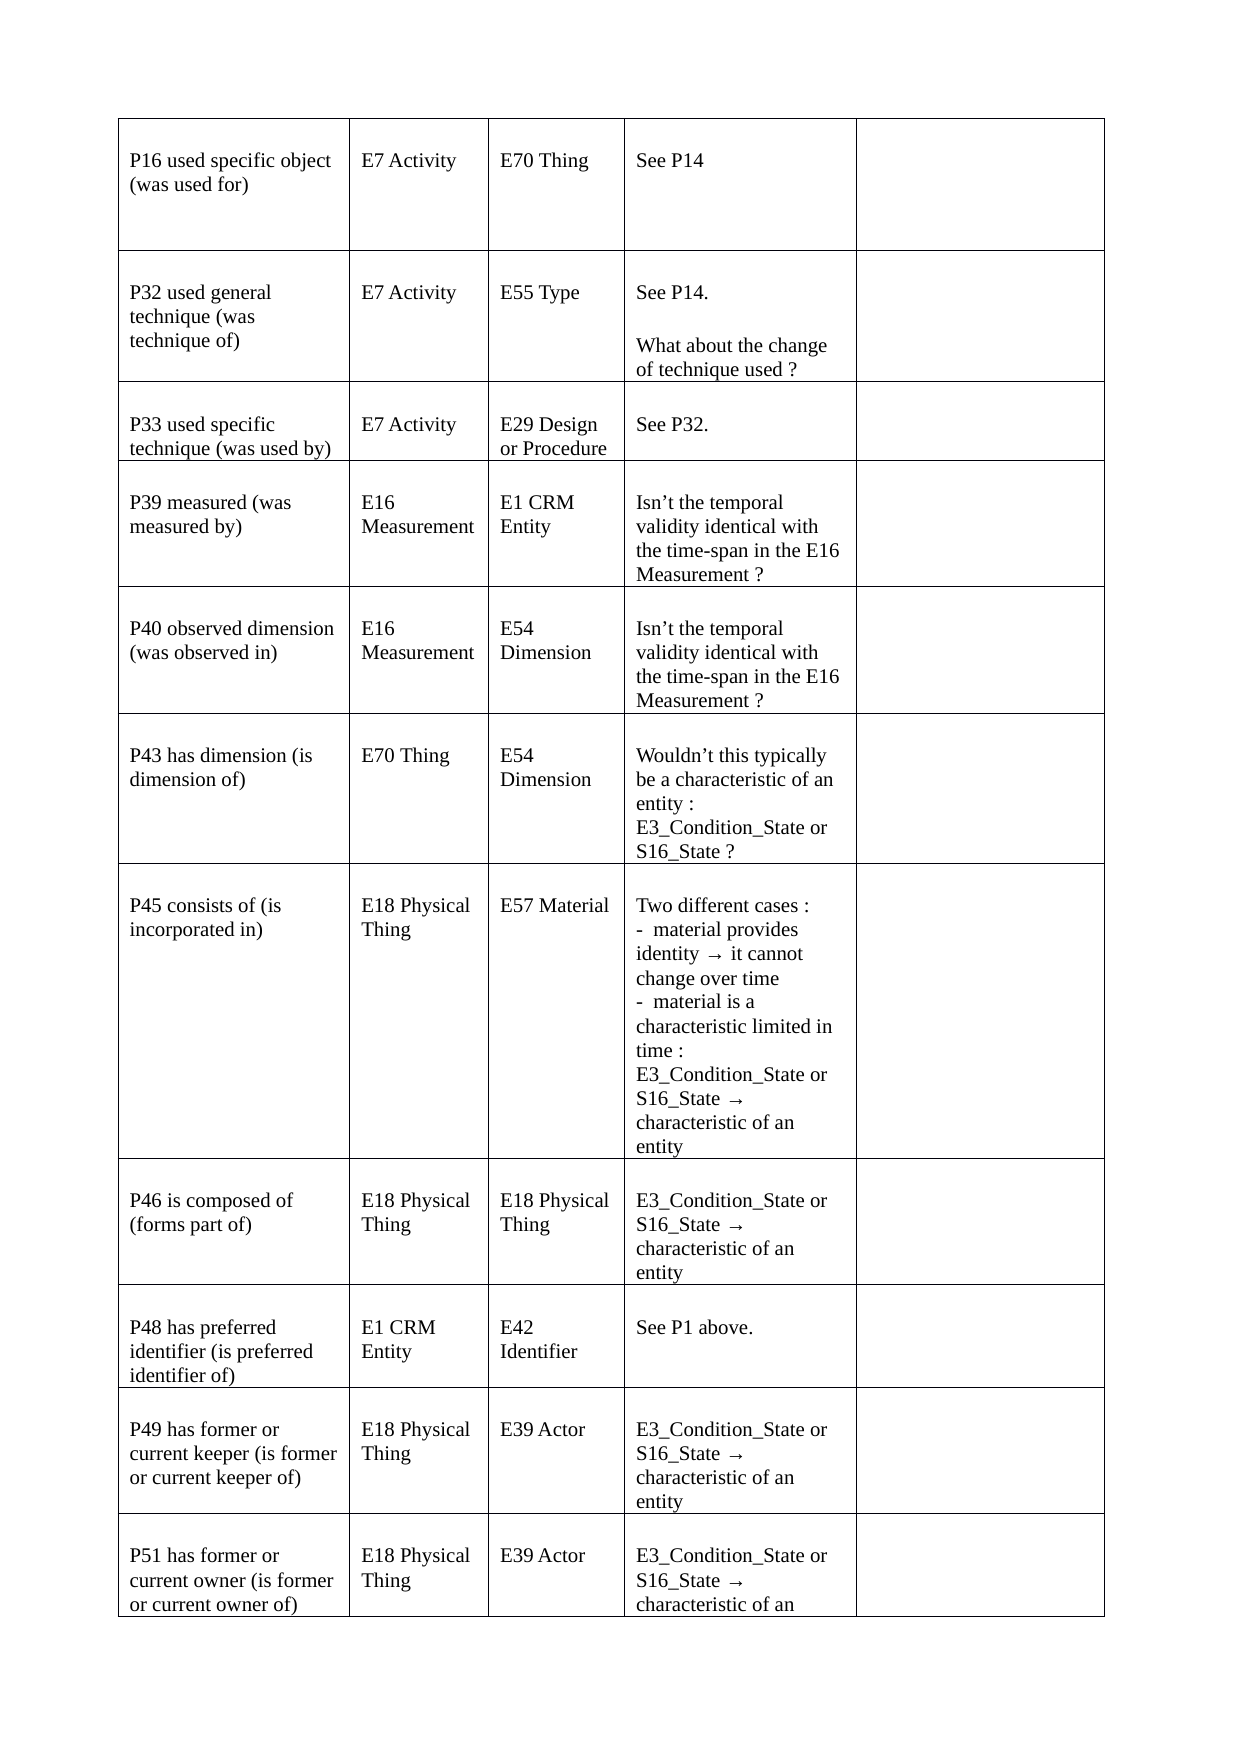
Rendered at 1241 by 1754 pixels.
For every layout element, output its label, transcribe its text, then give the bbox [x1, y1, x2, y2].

table_cell E18 Physical Thing [489, 1159, 624, 1284]
table_cell Ε70 Thing [489, 119, 624, 250]
table_cell P51 has former or current owner (is former or current owner of) [119, 1514, 349, 1616]
table_cell E3_Condition_State or S16_State → characteristic of an [625, 1514, 856, 1616]
table_cell E7 Activity [350, 251, 488, 381]
table_cell [857, 119, 1104, 250]
table_cell P45 consists of (is incorporated in) [119, 864, 349, 1158]
table_cell E55 Type [489, 251, 624, 381]
table_cell E18 Physical Thing [350, 1388, 488, 1513]
table_cell P46 is composed of (forms part of) [119, 1159, 349, 1284]
table_cell E3_Condition_State or S16_State → characteristic of an entity [625, 1388, 856, 1513]
table_cell E54 Dimension [489, 714, 624, 863]
table_cell P33 used specific technique (was used by) [119, 382, 349, 459]
table_cell P39 measured (was measured by) [119, 461, 349, 586]
table_cell E7 Activity [350, 382, 488, 459]
table_cell [857, 587, 1104, 712]
table_cell E1 CRM Entity [489, 461, 624, 586]
table_cell See P1 above. [625, 1285, 856, 1387]
table_cell P43 has dimension (is dimension of) [119, 714, 349, 863]
table_cell E3_Condition_State or S16_State → characteristic of an entity [625, 1159, 856, 1284]
table_cell See P32. [625, 382, 856, 459]
table_cell E18 Physical Thing [350, 1514, 488, 1616]
table_cell [857, 1159, 1104, 1284]
table_cell P49 has former or current keeper (is former or current keeper of) [119, 1388, 349, 1513]
table_cell P32 used general technique (was technique of) [119, 251, 349, 381]
table_cell E54 Dimension [489, 587, 624, 712]
table_cell See P14 [625, 119, 856, 250]
table_cell [857, 251, 1104, 381]
table_cell E42 Identifier [489, 1285, 624, 1387]
table_cell E39 Actor [489, 1514, 624, 1616]
table_cell E18 Physical Thing [350, 1159, 488, 1284]
table_cell E29 Design or Procedure [489, 382, 624, 459]
table_cell E39 Actor [489, 1388, 624, 1513]
table_cell E1 CRM Entity [350, 1285, 488, 1387]
table_cell [857, 382, 1104, 459]
table_cell P48 has preferred identifier (is preferred identifier of) [119, 1285, 349, 1387]
table_cell P40 observed dimension (was observed in) [119, 587, 349, 712]
table_cell E7 Activity [350, 119, 488, 250]
table_cell [857, 1388, 1104, 1513]
table_cell E57 Material [489, 864, 624, 1158]
table_cell E18 Physical Thing [350, 864, 488, 1158]
table_cell [857, 461, 1104, 586]
table_cell [857, 1514, 1104, 1616]
table_cell Wouldn’t this typically be a characteristic of an entity : E3_Condition_State or S16_State ? [625, 714, 856, 863]
table_cell E16 Measurement [350, 587, 488, 712]
table_cell Ε70 Thing [350, 714, 488, 863]
table_cell Two different cases : - material provides identity → it cannot change over time - material is a characteristic limited in time : E3_Condition_State or S16_State → characteristic of an entity [625, 864, 856, 1158]
table_cell E16 Measurement [350, 461, 488, 586]
table_cell [857, 1285, 1104, 1387]
table_cell Isn’t the temporal validity identical with the time-span in the E16 Measurement ? [625, 461, 856, 586]
table_cell [857, 714, 1104, 863]
table_cell [857, 864, 1104, 1158]
table_cell See P14. What about the change of technique used ? [625, 251, 856, 381]
table_cell P16 used specific object (was used for) [119, 119, 349, 250]
table_cell Isn’t the temporal validity identical with the time-span in the E16 Measurement ? [625, 587, 856, 712]
